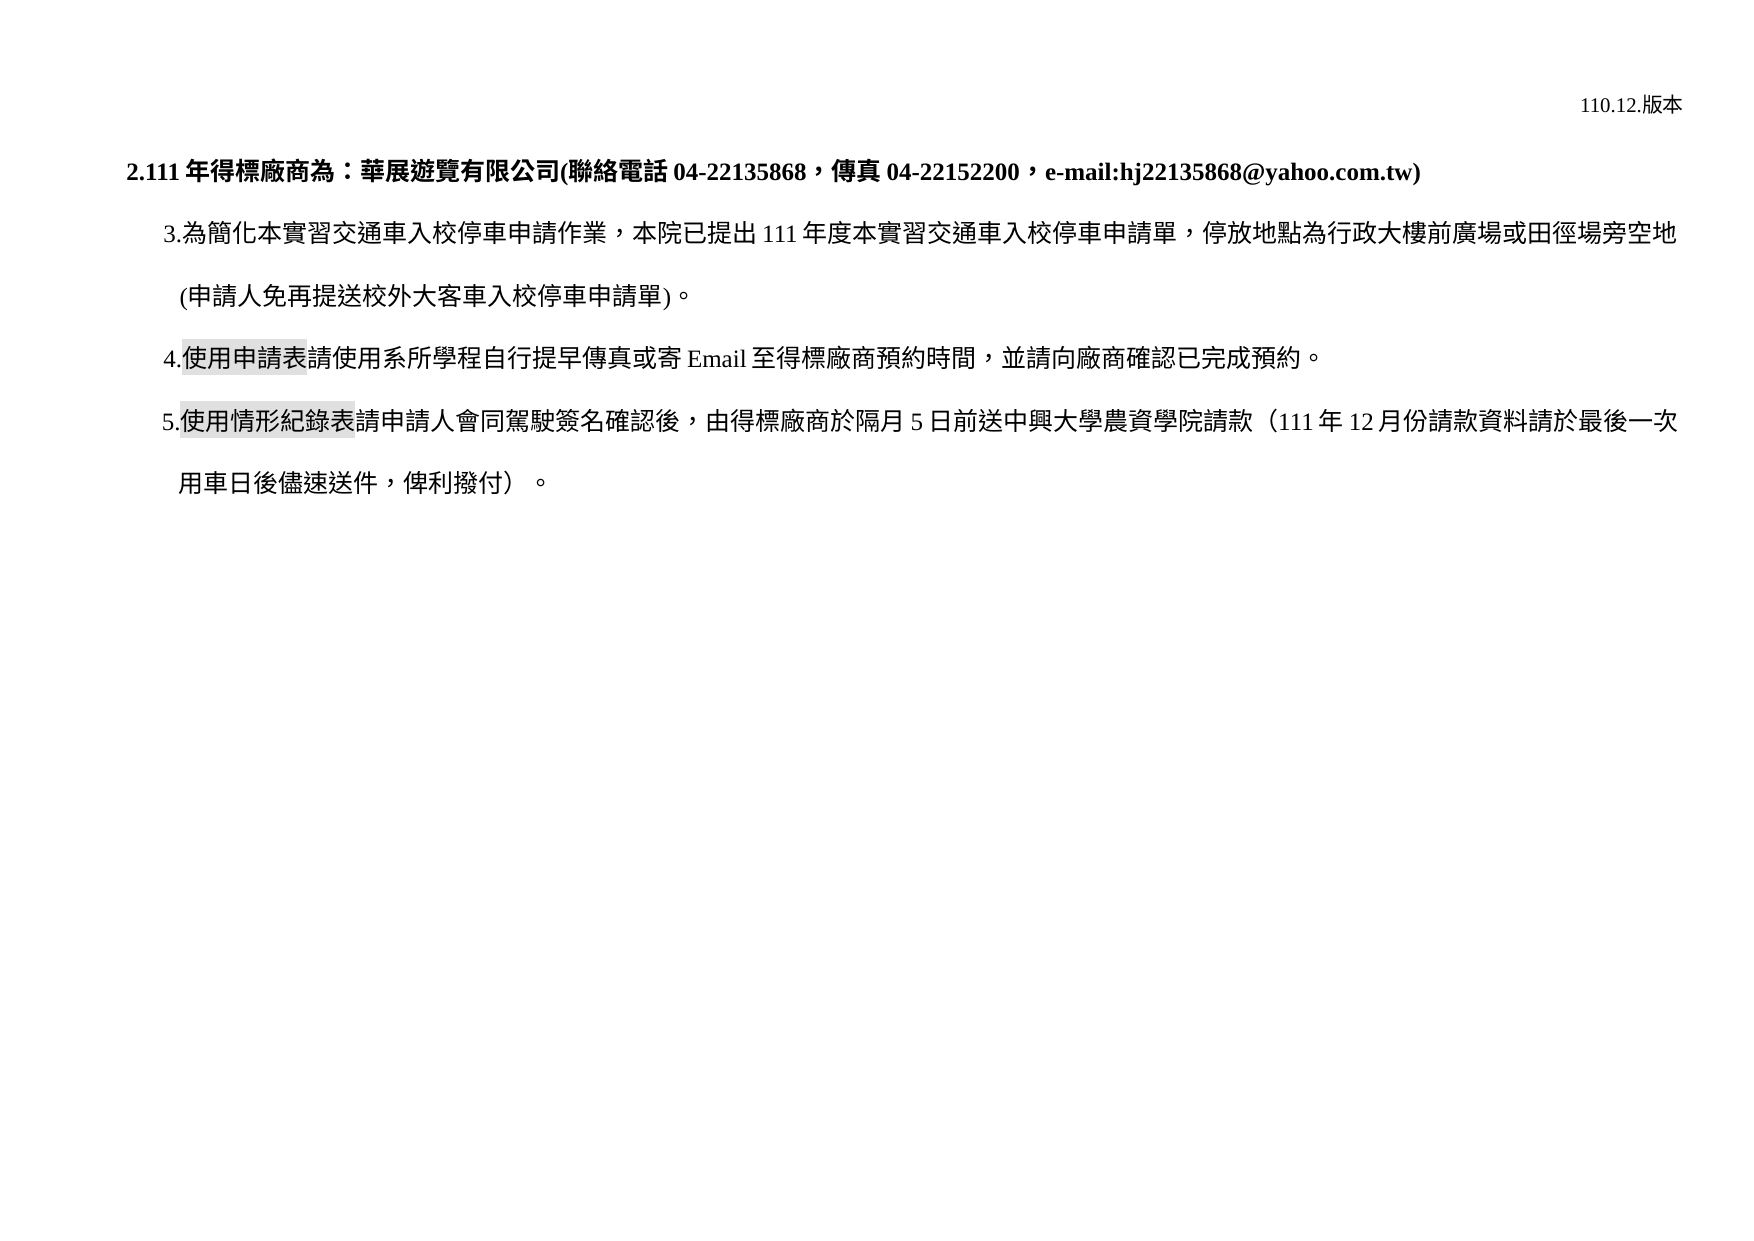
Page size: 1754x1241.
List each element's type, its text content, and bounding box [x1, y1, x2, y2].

text 4.使用申請表請使用系所學程自行提早傳真或寄Email至得標廠商預約時間，並請向廠商確認已完成預約。 [101, 315, 1683, 378]
text 2.111年得標廠商為：華展遊覽有限公司(聯絡電話04-22135868，傳真04-22152200，e-mail:hj22135868@yahoo.com.tw) [89, 128, 1698, 190]
text 5.使用情形紀錄表請申請人會同駕駛簽名確認後，由得標廠商於隔月5日前送中興大學農資學院請款（111年12月份請款資料請於最後一次用車日後儘速送件，俾利撥付）。 [162, 378, 1683, 503]
text 3.為簡化本實習交通車入校停車申請作業，本院已提出111年度本實習交通車入校停車申請單，停放地點為行政大樓前廣場或田徑場旁空地(申請人免再提送校外大客車入校停車申請單)。 [163, 190, 1683, 315]
